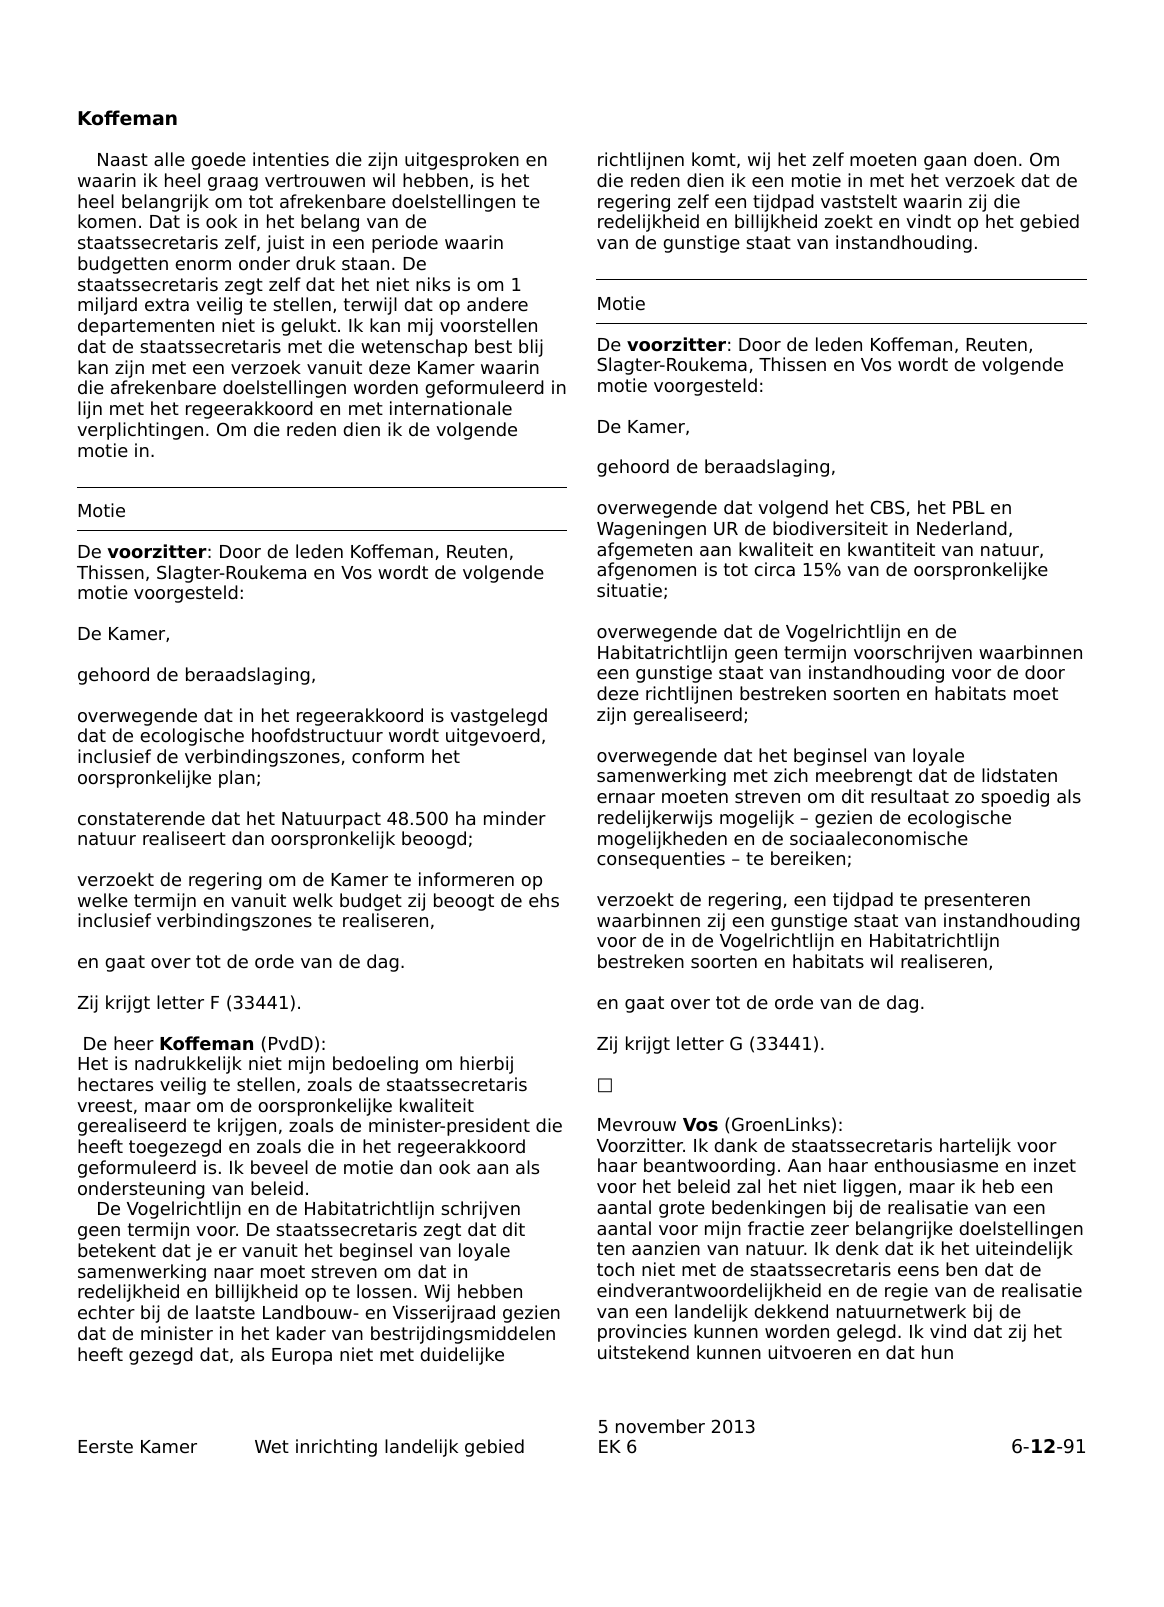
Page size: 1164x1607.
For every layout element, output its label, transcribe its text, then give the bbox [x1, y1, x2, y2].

text De heer Koffeman (PvdD): [77, 1033, 567, 1054]
text De Kamer, [596, 417, 1087, 437]
text Zij krijgt letter F (33441). [77, 993, 567, 1013]
text □ [596, 1074, 1087, 1095]
text verzoekt de regering om de Kamer te informeren op welke termijn en vanuit welk budget zij beoogt de ehs inclusief verbindingszones te realiseren, [77, 870, 567, 932]
text verzoekt de regering, een tijdpad te presenteren waarbinnen zij een gunstige staat van instandhouding voor de in de Vogelrichtlijn en Habitatrichtlijn bestreken soorten en habitats wil realiseren, [596, 890, 1087, 973]
text Naast alle goede intenties die zijn uitgesproken en waarin ik heel graag vertrouwen wil hebben, is het heel belangrijk om tot afrekenbare doelstellingen te komen. Dat is ook in het belang van de staatssecretaris zelf, juist in een periode waarin budgetten enorm onder druk staan. De staatssecretaris zegt zelf dat het niet niks is om 1 miljard extra veilig te stellen, terwijl dat op andere departementen niet is gelukt. Ik kan mij voorstellen dat de staatssecretaris met die wetenschap best blij kan zijn met een verzoek vanuit deze Kamer waarin die afrekenbare doelstellingen worden geformuleerd in lijn met het regeerakkoord en met internationale verplichtingen. Om die reden dien ik de volgende motie in. [77, 150, 567, 461]
text De Vogelrichtlijn en de Habitatrichtlijn schrijven geen termijn voor. De staatssecretaris zegt dat dit betekent dat je er vanuit het beginsel van loyale samenwerking naar moet streven om dat in redelijkheid en billijkheid op te lossen. Wij hebben echter bij de laatste Landbouw- en Visserijraad gezien dat de minister in het kader van bestrijdingsmiddelen heeft gezegd dat, als Europa niet met duidelijke [77, 1199, 567, 1365]
text overwegende dat het beginsel van loyale samenwerking met zich meebrengt dat de lidstaten ernaar moeten streven om dit resultaat zo spoedig als redelijkerwijs mogelijk – gezien de ecologische mogelijkheden en de sociaaleconomische consequenties – te bereiken; [596, 745, 1087, 870]
text Motie [596, 294, 1087, 314]
text overwegende dat volgend het CBS, het PBL en Wageningen UR de biodiversiteit in Nederland, afgemeten aan kwaliteit en kwantiteit van natuur, afgenomen is tot circa 15% van de oorspronkelijke situatie; [596, 498, 1087, 602]
text richtlijnen komt, wij het zelf moeten gaan doen. Om die reden dien ik een motie in met het verzoek dat de regering zelf een tijdpad vaststelt waarin zij die redelijkheid en billijkheid zoekt en vindt op het gebied van de gunstige staat van instandhouding. [596, 150, 1087, 254]
text Voorzitter. Ik dank de staatssecretaris hartelijk voor haar beantwoording. Aan haar enthousiasme en inzet voor het beleid zal het niet liggen, maar ik heb een aantal grote bedenkingen bij de realisatie van een aantal voor mijn fractie zeer belangrijke doelstellingen ten aanzien van natuur. Ik denk dat ik het uiteindelijk toch niet met de staatssecretaris eens ben dat de eindverantwoordelijkheid en de regie van de realisatie van een landelijk dekkend natuurnetwerk bij de provincies kunnen worden gelegd. Ik vind dat zij het uitstekend kunnen uitvoeren en dat hun [596, 1136, 1087, 1364]
text De voorzitter: Door de leden Koffeman, Reuten, Slagter-Roukema, Thissen en Vos wordt de volgende motie voorgesteld: [596, 334, 1087, 397]
text en gaat over tot de orde van de dag. [596, 993, 1087, 1013]
text constaterende dat het Natuurpact 48.500 ha minder natuur realiseert dan oorspronkelijk beoogd; [77, 808, 567, 850]
text De Kamer, [77, 624, 567, 645]
text De voorzitter: Door de leden Koffeman, Reuten, Thissen, Slagter-Roukema en Vos wordt de volgende motie voorgesteld: [77, 542, 567, 604]
text gehoord de beraadslaging, [596, 457, 1087, 478]
text Mevrouw Vos (GroenLinks): [596, 1115, 1087, 1136]
text gehoord de beraadslaging, [77, 665, 567, 685]
text en gaat over tot de orde van de dag. [77, 952, 567, 973]
text Het is nadrukkelijk niet mijn bedoeling om hierbij hectares veilig te stellen, zoals de staatssecretaris vreest, maar om de oorspronkelijke kwaliteit gerealiseerd te krijgen, zoals de minister-president die heeft toegezegd en zoals die in het regeerakkoord geformuleerd is. Ik beveel de motie dan ook aan als ondersteuning van beleid. [77, 1054, 567, 1199]
text overwegende dat in het regeerakkoord is vastgelegd dat de ecologische hoofdstructuur wordt uitgevoerd, inclusief de verbindingszones, conform het oorspronkelijke plan; [77, 705, 567, 788]
text Motie [77, 501, 567, 522]
text overwegende dat de Vogelrichtlijn en de Habitatrichtlijn geen termijn voorschrijven waarbinnen een gunstige staat van instandhouding voor de door deze richtlijnen bestreken soorten en habitats moet zijn gerealiseerd; [596, 622, 1087, 725]
text Zij krijgt letter G (33441). [596, 1033, 1087, 1054]
